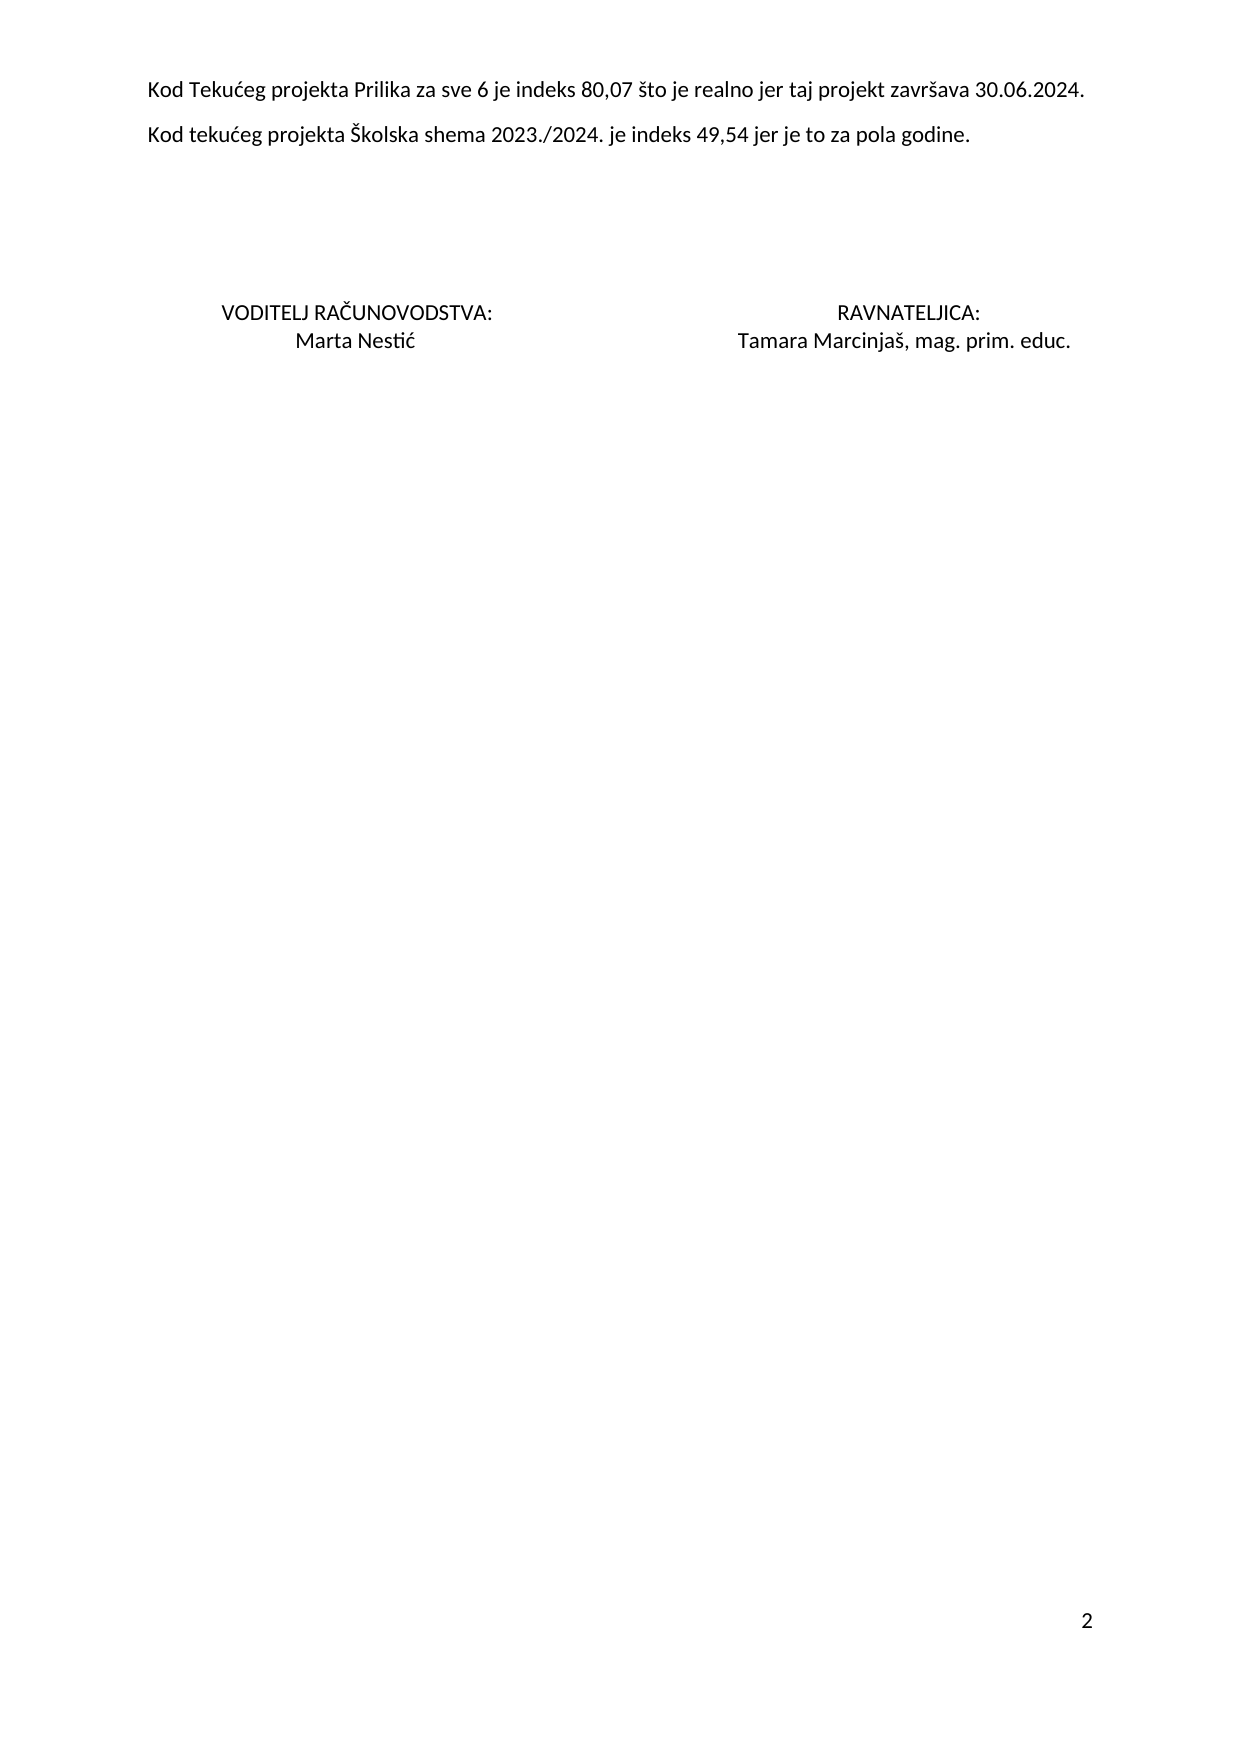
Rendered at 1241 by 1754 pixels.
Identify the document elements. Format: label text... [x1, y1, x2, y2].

text Kod Tekućeg projekta Prilika za sve 6 je indeks 80,07 što je realno jer taj projekt završava 30.06.2024. [148, 75, 1093, 103]
text Marta Nestić Tamara Marcinjaš, mag. prim. educ. [221, 326, 1093, 354]
text Kod tekućeg projekta Školska shema 2023./2024. je indeks 49,54 jer je to za pola godine. [148, 120, 1093, 148]
text VODITELJ RAČUNOVODSTVA: RAVNATELJICA: [148, 298, 1093, 326]
